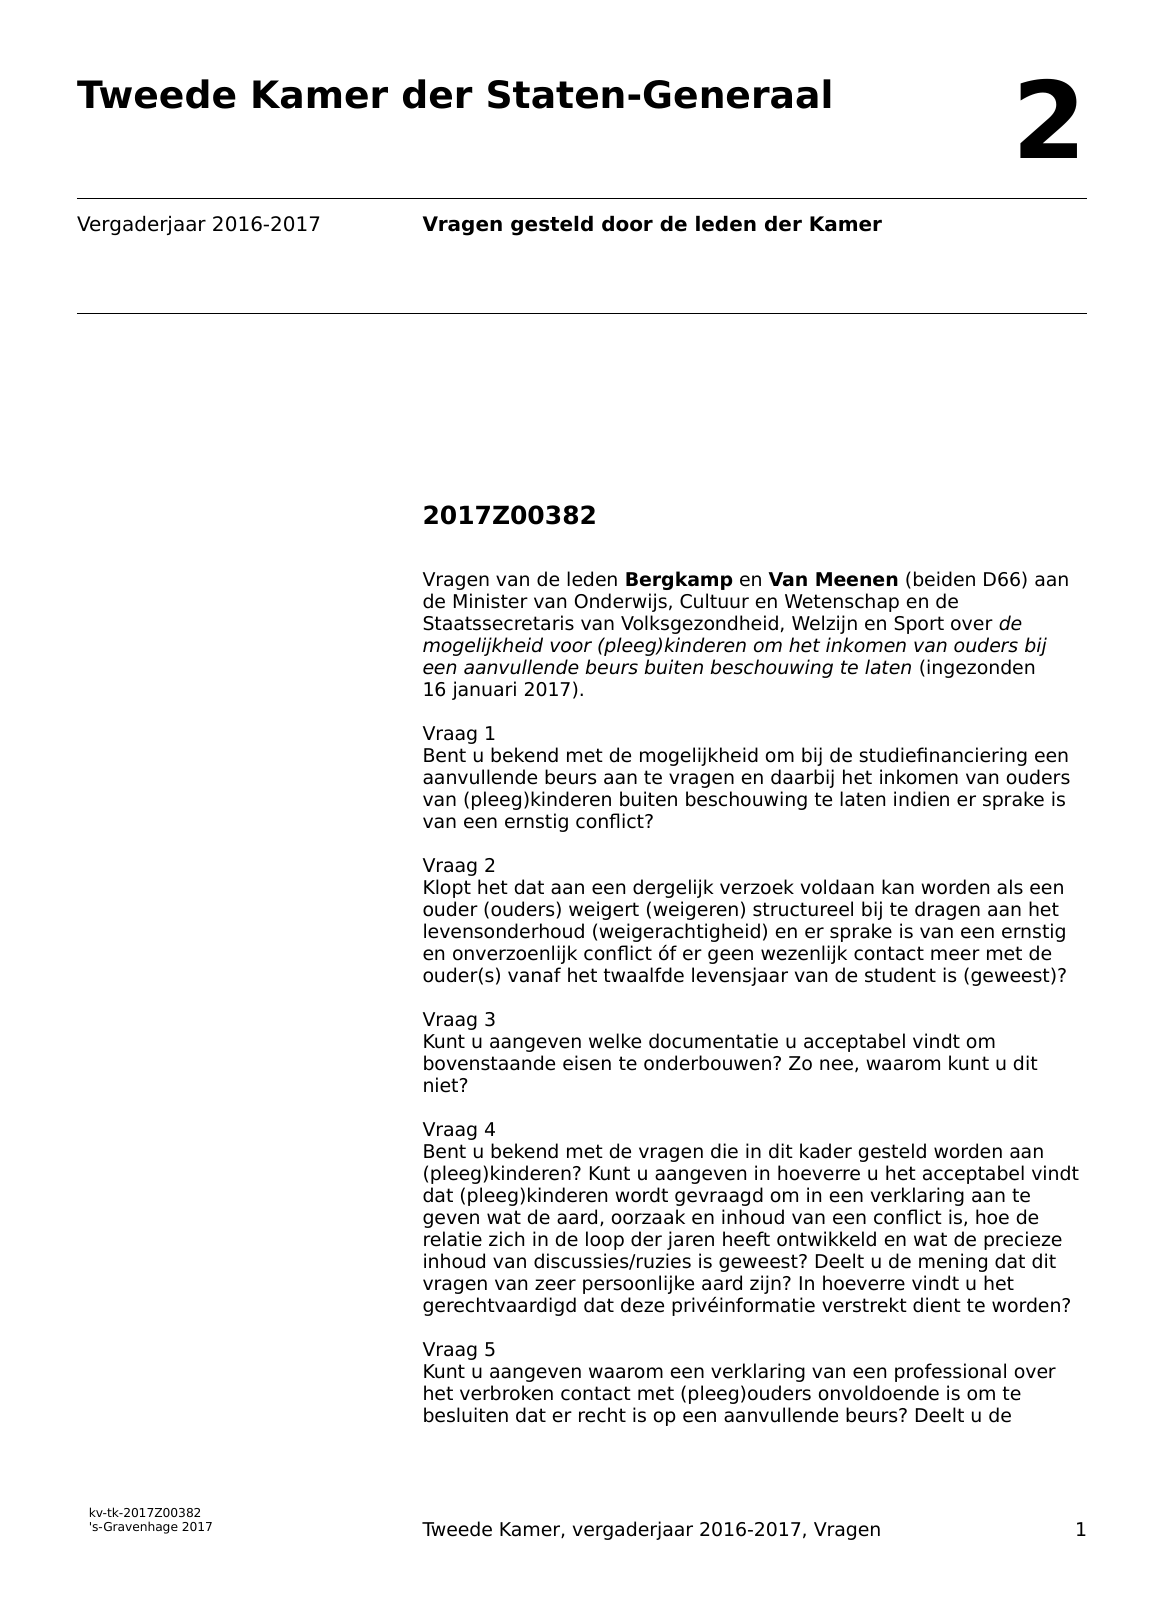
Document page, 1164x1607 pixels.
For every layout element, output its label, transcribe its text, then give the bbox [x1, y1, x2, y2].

text Kunt u aangeven welke documentatie u acceptabel vindt om bovenstaande eisen te onderbouwen? Zo nee, waarom kunt u dit niet? [422, 1031, 1087, 1097]
text Vragen van de leden Bergkamp en Van Meenen (beiden D66) aan de Minister van Onderwijs, Cultuur en Wetenschap en de Staatssecretaris van Volksgezondheid, Welzijn en Sport over de mogelijkheid voor (pleeg)kinderen om het inkomen van ouders bij een aanvullende beurs buiten beschouwing te laten (ingezonden 16 januari 2017). [422, 569, 1087, 701]
text kv-tk-2017Z00382 [88, 1506, 323, 1520]
text Klopt het dat aan een dergelijk verzoek voldaan kan worden als een ouder (ouders) weigert (weigeren) structureel bij te dragen aan het levensonderhoud (weigerachtigheid) en er sprake is van een ernstig en onverzoenlijk conflict óf er geen wezenlijk contact meer met de ouder(s) vanaf het twaalfde levensjaar van de student is (geweest)? [422, 877, 1087, 987]
table_header Tweede Kamer der Staten-Generaal [77, 59, 886, 198]
text Vraag 4 [422, 1119, 1087, 1141]
table_header 2 [886, 59, 1087, 198]
text 2017Z00382 [422, 501, 1087, 531]
table_cell Vragen gesteld door de leden der Kamer [422, 199, 1087, 313]
text Vraag 3 [422, 1009, 1087, 1031]
text Vraag 2 [422, 855, 1087, 877]
table_cell Vergaderjaar 2016-2017 [77, 199, 422, 313]
text Bent u bekend met de vragen die in dit kader gesteld worden aan (pleeg)kinderen? Kunt u aangeven in hoeverre u het acceptabel vindt dat (pleeg)kinderen wordt gevraagd om in een verklaring aan te geven wat de aard, oorzaak en inhoud van een conflict is, hoe de relatie zich in de loop der jaren heeft ontwikkeld en wat de precieze inhoud van discussies/ruzies is geweest? Deelt u de mening dat dit vragen van zeer persoonlijke aard zijn? In hoeverre vindt u het gerechtvaardigd dat deze privéinformatie verstrekt dient te worden? [422, 1141, 1087, 1317]
text Kunt u aangeven waarom een verklaring van een professional over het verbroken contact met (pleeg)ouders onvoldoende is om te besluiten dat er recht is op een aanvullende beurs? Deelt u de [422, 1361, 1087, 1427]
text 's-Gravenhage 2017 [88, 1520, 323, 1534]
text Bent u bekend met de mogelijkheid om bij de studiefinanciering een aanvullende beurs aan te vragen en daarbij het inkomen van ouders van (pleeg)kinderen buiten beschouwing te laten indien er sprake is van een ernstig conflict? [422, 745, 1087, 833]
text Vraag 5 [422, 1339, 1087, 1361]
text Vraag 1 [422, 723, 1087, 745]
